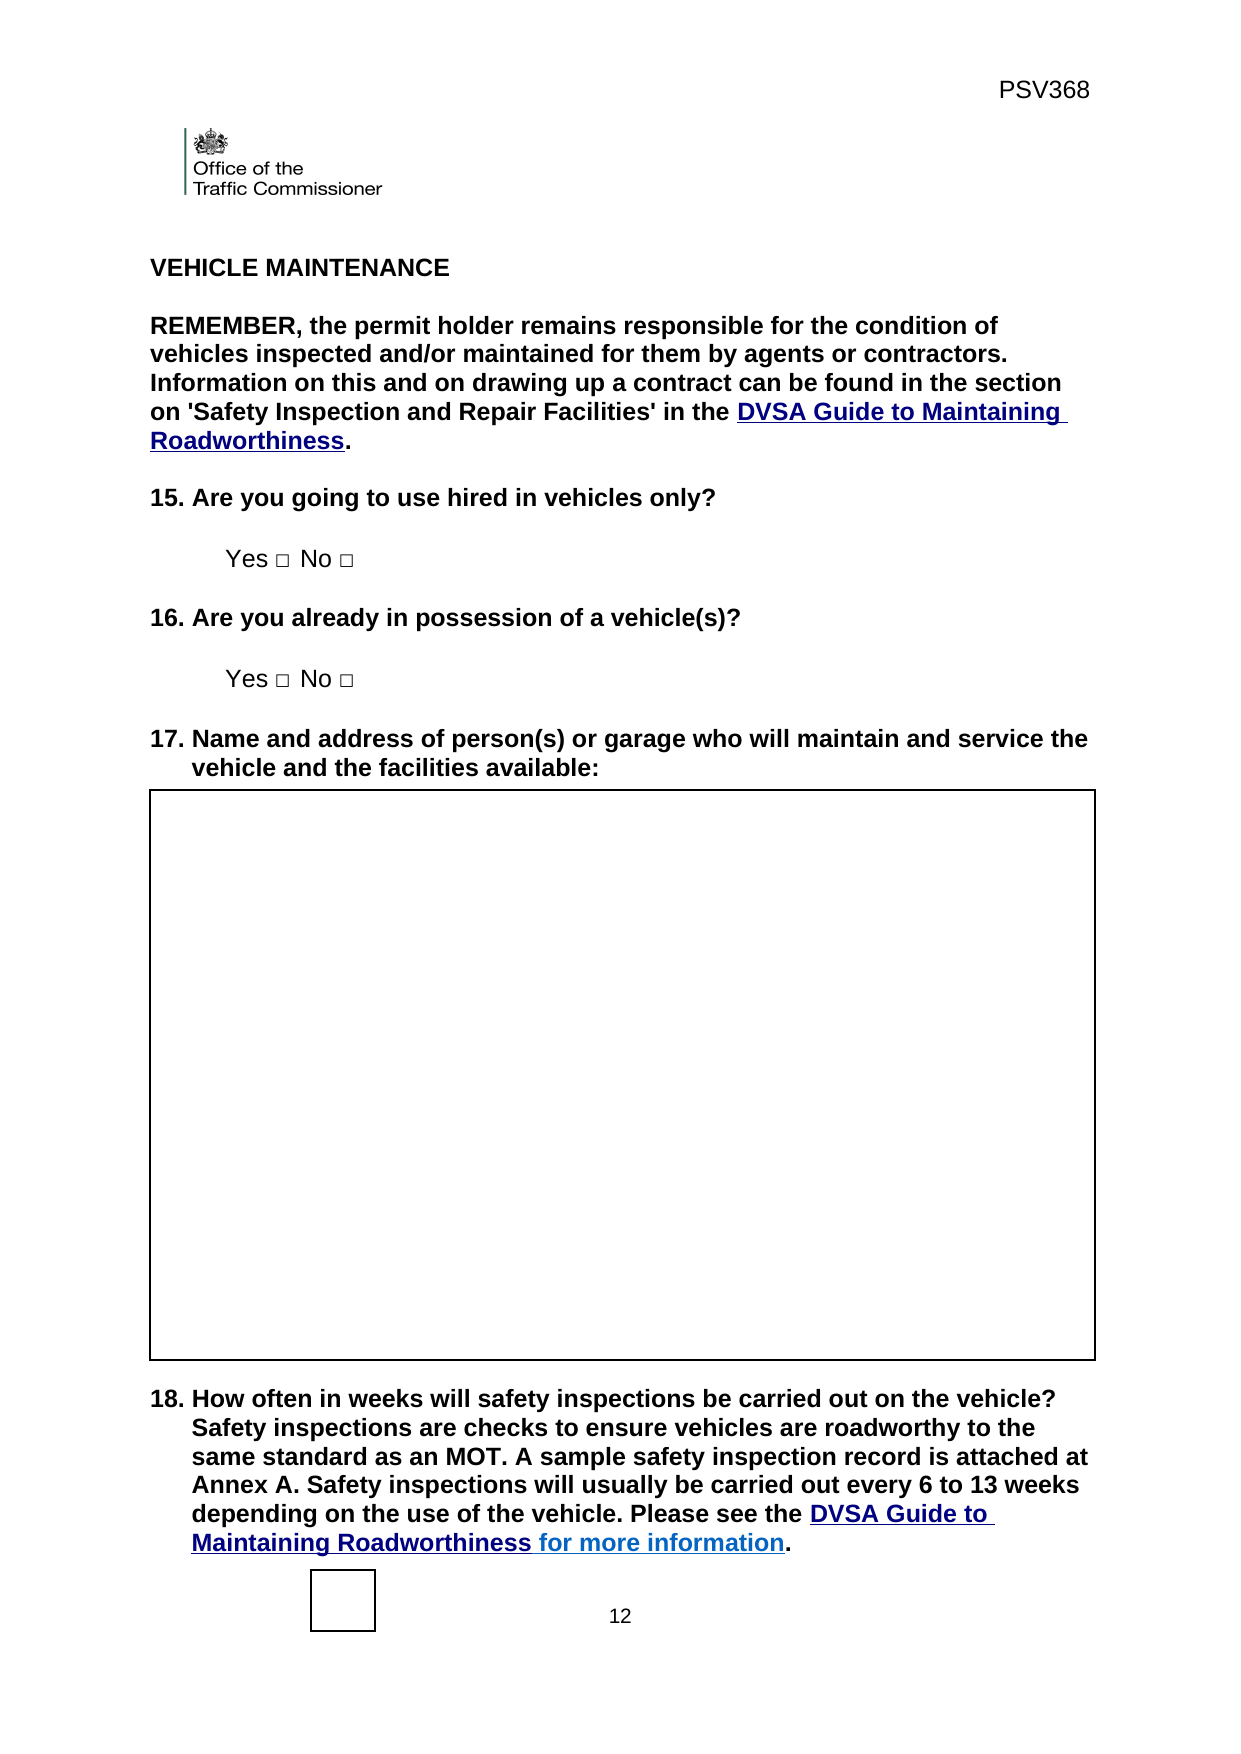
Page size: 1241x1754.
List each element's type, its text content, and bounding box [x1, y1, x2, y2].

text VEHICLE MAINTENANCE [150, 253, 1090, 282]
text Yes ☐ No ☐ [150, 661, 1090, 695]
text Yes ☐ No ☐ [150, 541, 1090, 575]
text 17. Name and address of person(s) or garage who will maintain and service the vehicle and the facilities available: [150, 724, 1090, 781]
text REMEMBER, the permit holder remains responsible for the condition of vehicles inspected and/or maintained for them by agents or contractors. Information on this and on drawing up a contract can be found in the section on 'Safety Inspection and Repair Facilities' in the DVSA Guide to Maintaining Roadworthiness. [150, 311, 1090, 454]
text 16. Are you already in possession of a vehicle(s)? [150, 603, 1090, 632]
text 18. How often in weeks will safety inspections be carried out on the vehicle? Safety inspections are checks to ensure vehicles are roadworthy to the same standard as an MOT. A sample safety inspection record is attached at Annex A. Safety inspections will usually be carried out every 6 to 13 weeks depending on the use of the vehicle. Please see the DVSA Guide to Maintaining Roadworthiness for more information. [150, 1384, 1090, 1557]
text 15. Are you going to use hired in vehicles only? [150, 483, 1090, 512]
